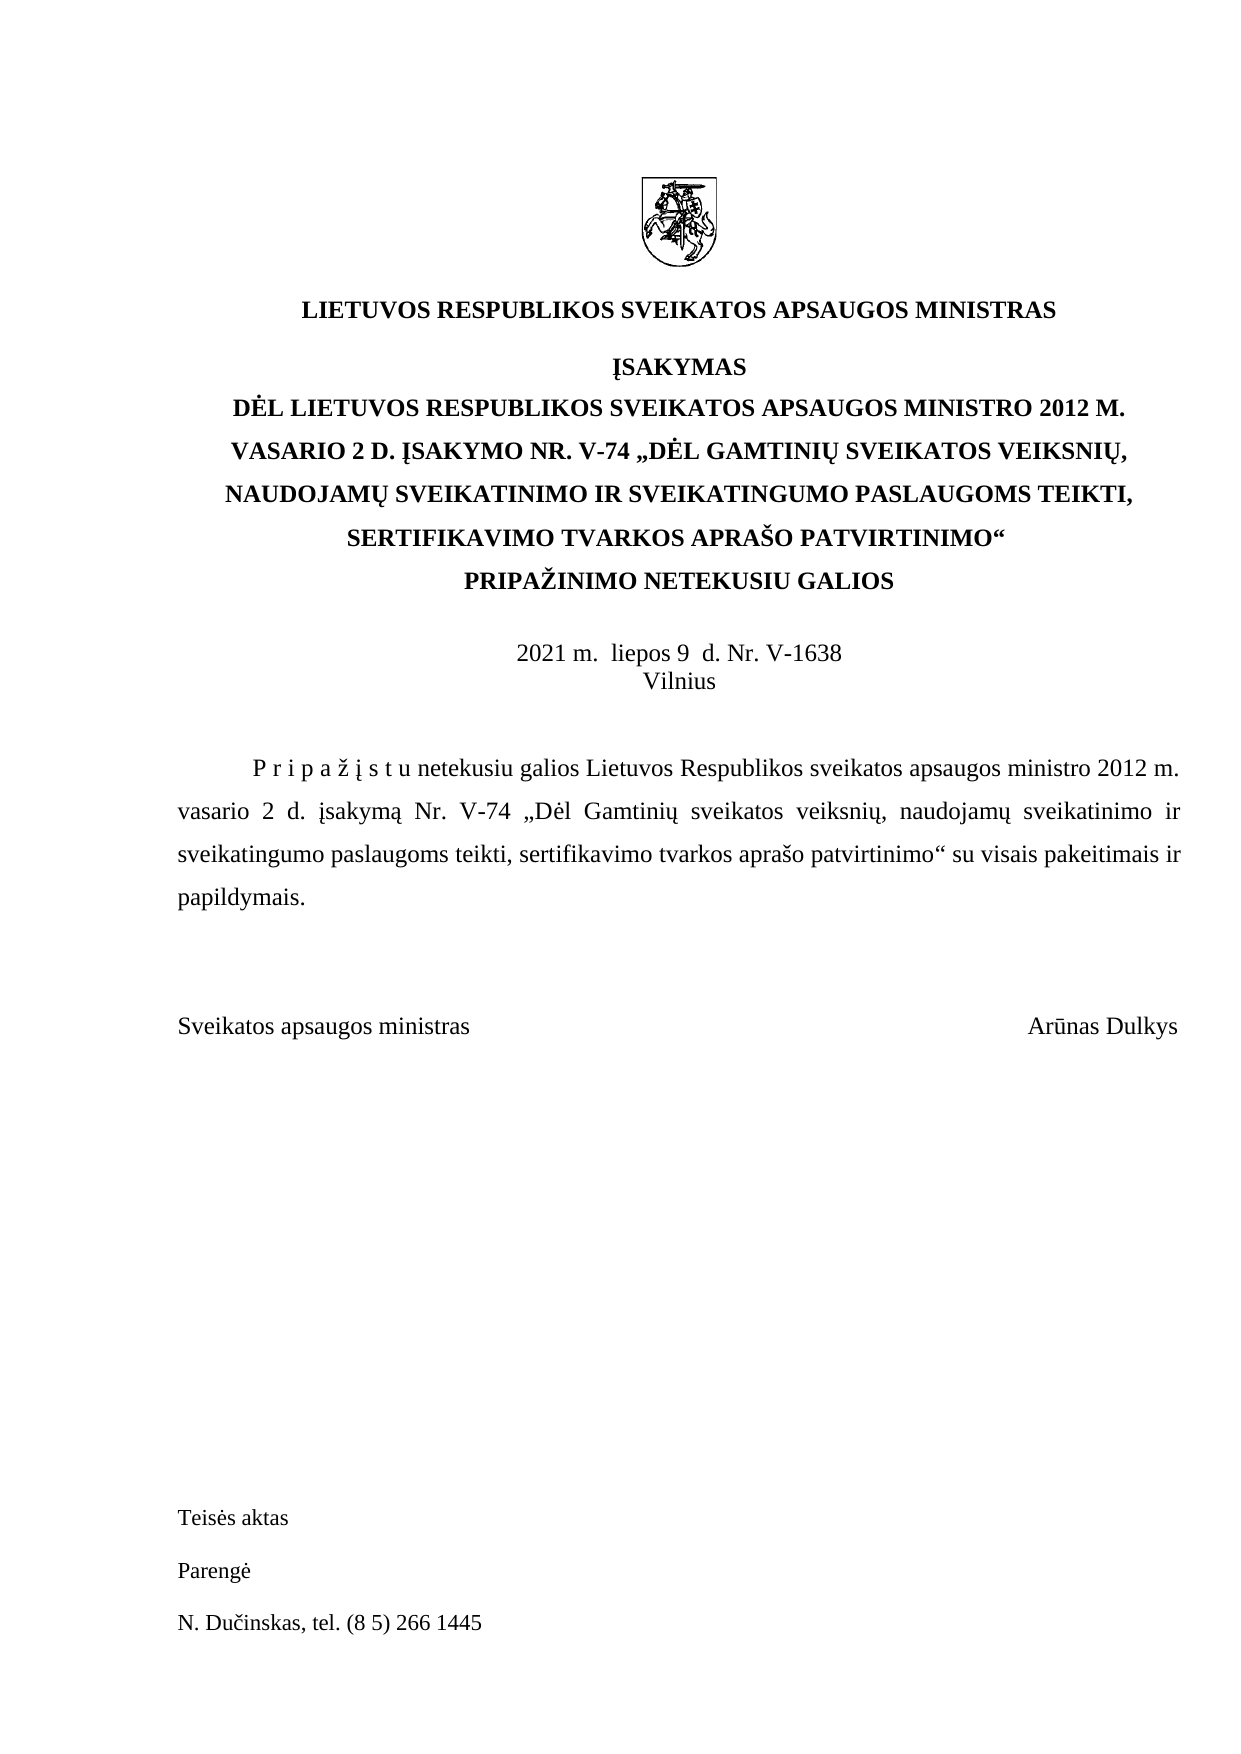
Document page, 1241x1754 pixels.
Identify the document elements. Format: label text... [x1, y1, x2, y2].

text P r i p a ž į s t u netekusiu galios Lietuvos Respublikos sveikatos apsaugos ministro 2012 m. vasario 2 d. įsakymą Nr. V-74 „Dėl Gamtinių sveikatos veiksnių, naudojamų sveikatinimo ir sveikatingumo paslaugoms teikti, sertifikavimo tvarkos aprašo patvirtinimo“ su visais pakeitimais ir papildymais. [177, 753, 1181, 911]
text 2021 m. liepos 9 d. Nr. V-1638 [177, 638, 1181, 666]
text ĮSAKYMAS [177, 352, 1181, 381]
text Vilnius [177, 666, 1181, 695]
text Sveikatos apsaugos ministras Arūnas Dulkys [177, 1011, 1181, 1040]
text LIETUVOS RESPUBLIKOS SVEIKATOS APSAUGOS MINISTRAS [177, 295, 1181, 324]
text DĖL LIETUVOS RESPUBLIKOS SVEIKATOS APSAUGOS MINISTRO 2012 M. VASARIO 2 D. ĮSAKYMO NR. V-74 „DĖL GAMTINIŲ SVEIKATOS VEIKSNIŲ, NAUDOJAMŲ SVEIKATINIMO IR SVEIKATINGUMO PASLAUGOMS TEIKTI, SERTIFIKAVIMO TVARKOS APRAŠO PATVIRTINIMO“ PRIPAŽINIMO NETEKUSIU GALIOS [177, 393, 1181, 594]
